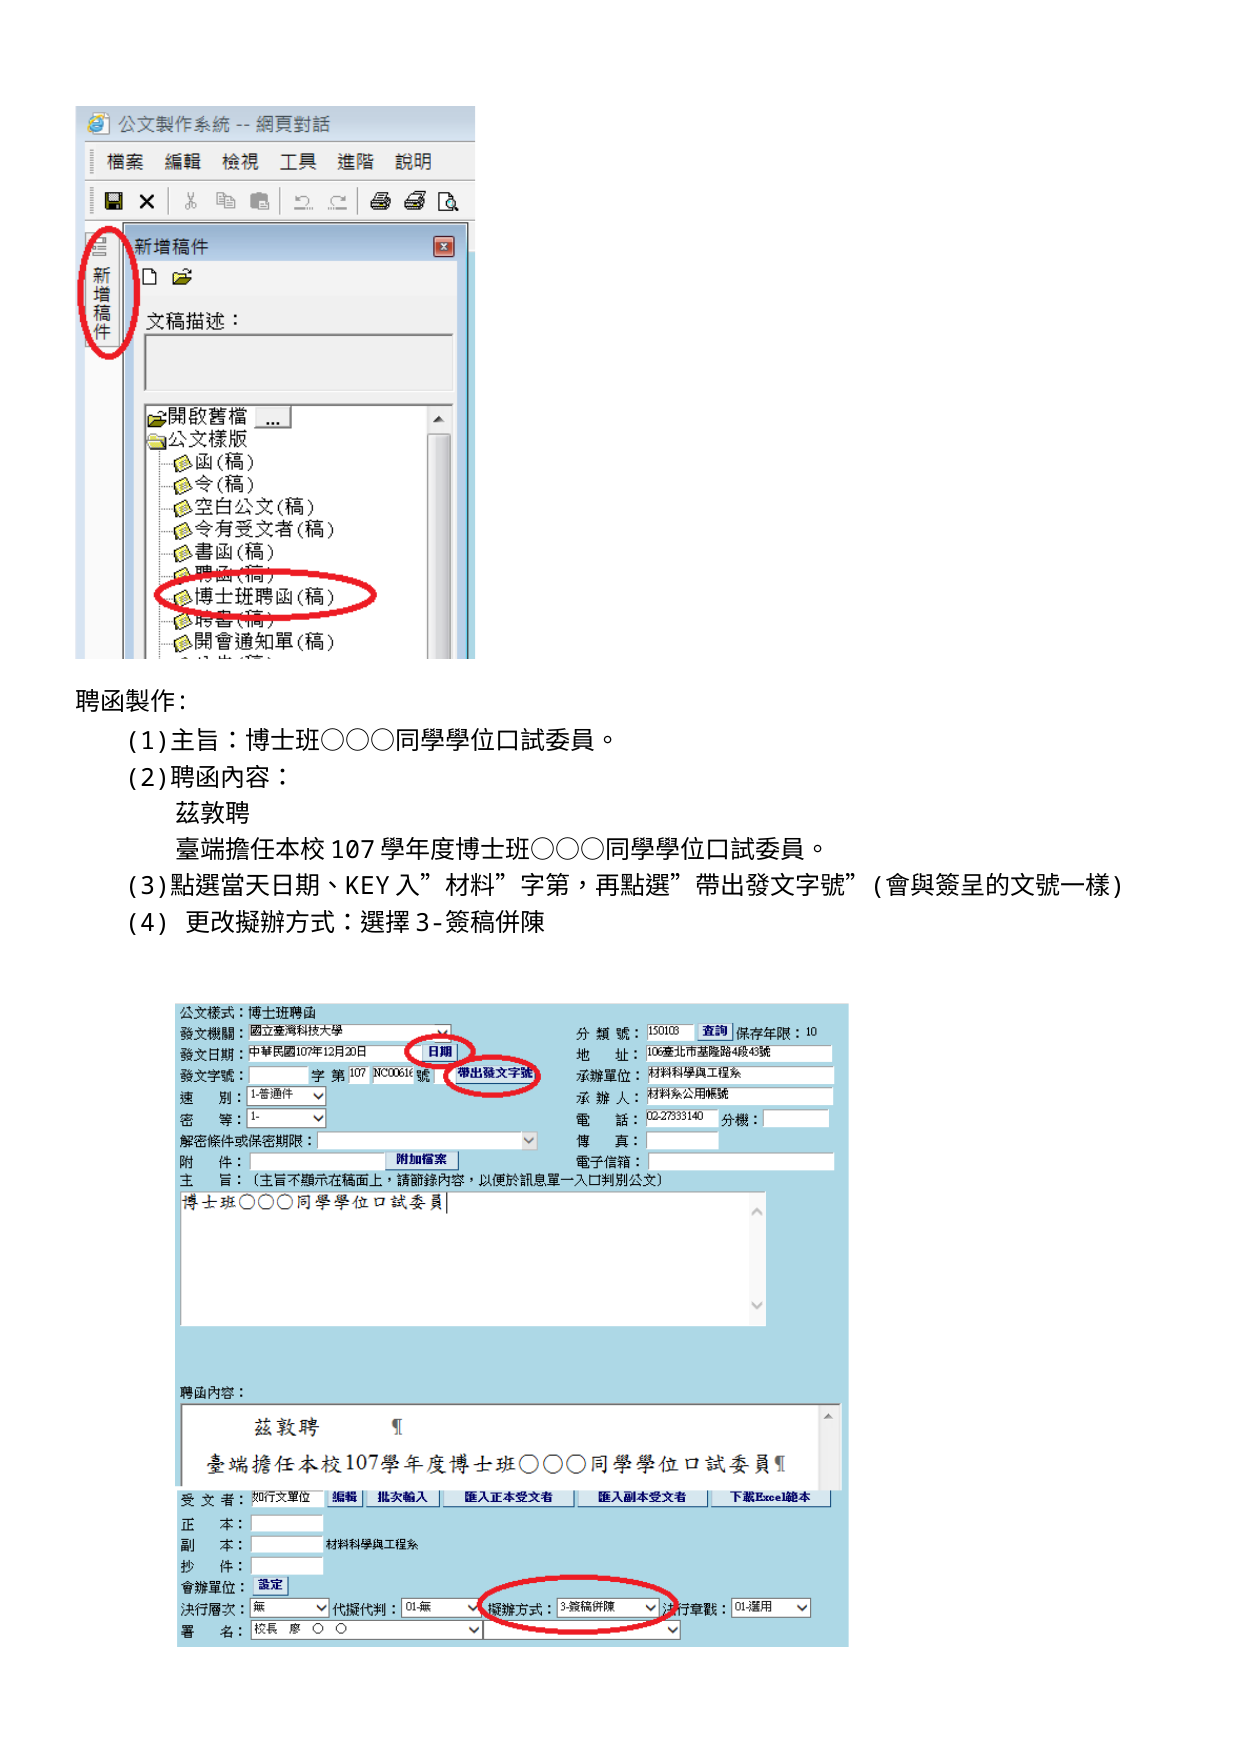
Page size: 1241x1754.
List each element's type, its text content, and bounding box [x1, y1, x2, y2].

text (4) 更改擬辦方式：選擇3-簽稿併陳 [125, 902, 1165, 938]
text (1)主旨：博士班○○○同學學位口試委員。 [125, 721, 1165, 757]
text (3)點選當天日期、KEY入”材料”字第，再點選”帶出發文字號”(會與簽呈的文號一樣) [125, 866, 1165, 902]
text 茲敦聘 [125, 793, 1165, 829]
text (2)聘函內容： [125, 757, 1165, 793]
text 臺端擔任本校107學年度博士班○○○同學學位口試委員。 [125, 829, 1165, 866]
text 聘函製作: [75, 658, 1165, 721]
